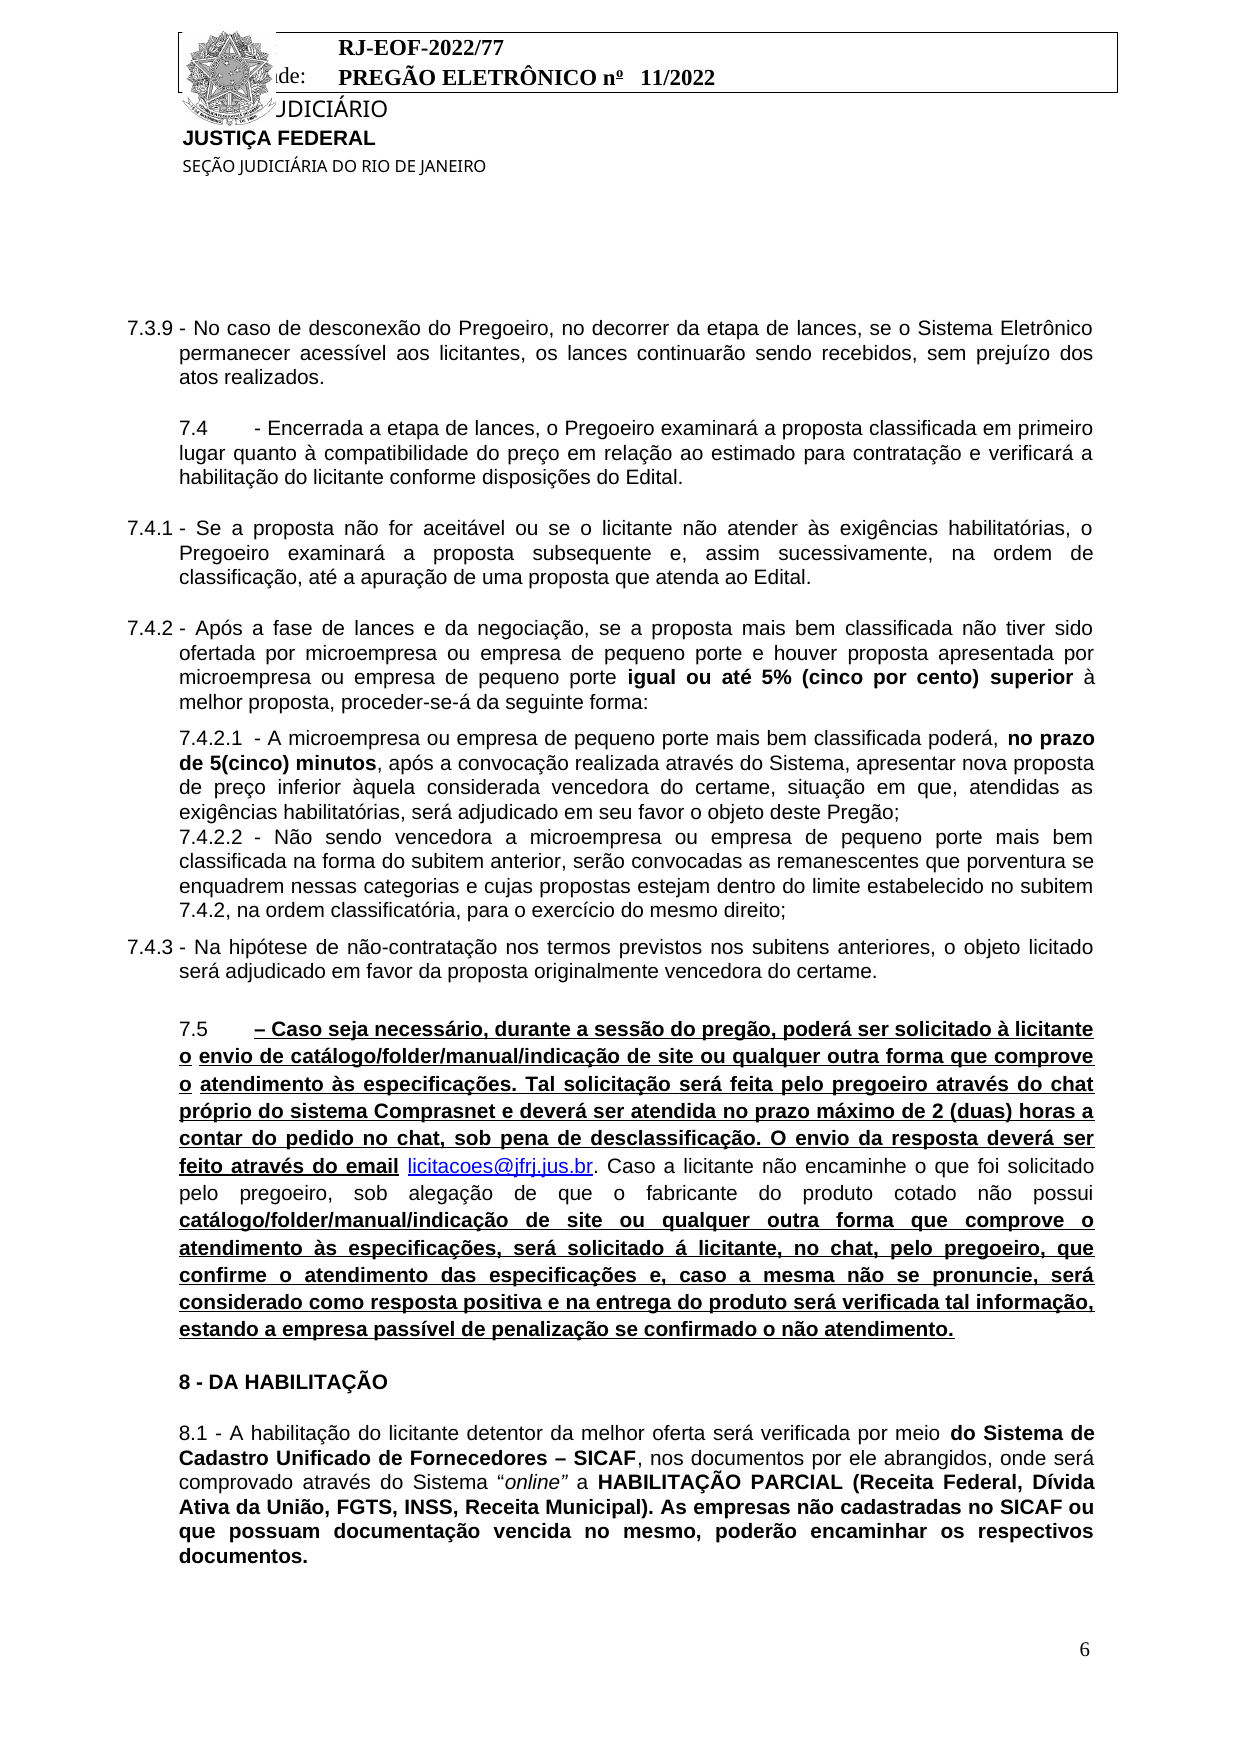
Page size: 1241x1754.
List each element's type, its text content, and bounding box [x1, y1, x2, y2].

list estando a empresa passível de penalização se confirmado o não atendimento. [179, 1312, 1095, 1341]
list atendimento às especificações, será solicitado á licitante, no chat, pelo pregoeiro, que [179, 1230, 1095, 1256]
list - Não sendo vencedora a microempresa ou empresa de pequeno porte mais bem classificada na forma do subitem anterior, serão convocadas as remanescentes que porventura se enquadrem nessas categorias e cujas propostas estejam dentro do limite estabelecido no subitem 7.4.2, na ordem classificatória, para o exercício do mesmo direito; [179, 824, 1095, 922]
list - Encerrada a etapa de lances, o Pregoeiro examinará a proposta classificada em primeiro lugar quanto à compatibilidade do preço em relação ao estimado para contratação e verificará a habilitação do licitante conforme disposições do Edital. [179, 416, 1095, 489]
subtitle 8 - DA HABILITAÇÃO [178, 1370, 1095, 1394]
list confirme o atendimento das especificações e, caso a mesma não se pronuncie, será [179, 1257, 1095, 1284]
text 8.1 - A habilitação do licitante detentor da melhor oferta será verificada por meio do Sistema de Cadastro Unificado de Fornecedores – SICAF, nos documentos por ele abrangidos, onde será comprovado através do Sistema “online” a HABILITAÇÃO PARCIAL (Receita Federal, Dívida Ativa da União, FGTS, INSS, Receita Municipal). As empresas não cadastradas no SICAF ou que possuam documentação vencida no mesmo, poderão encaminhar os respectivos documentos. [178, 1421, 1095, 1568]
list - Se a proposta não for aceitável ou se o licitante não atender às exigências habilitatórias, o Pregoeiro examinará a proposta subsequente e, assim sucessivamente, na ordem de classificação, até a apuração de uma proposta que atenda ao Edital. [127, 516, 1095, 589]
list - A microempresa ou empresa de pequeno porte mais bem classificada poderá, no prazo de 5(cinco) minutos, após a convocação realizada através do Sistema, apresentar nova proposta de preço inferior àquela considerada vencedora do certame, situação em que, atendidas as exigências habilitatórias, será adjudicado em seu favor o objeto deste Pregão; [179, 726, 1095, 823]
list – Caso seja necessário, durante a sessão do pregão, poderá ser solicitado à licitante o envio de catálogo/folder/manual/indicação de site ou qualquer outra forma que comprove o atendimento às especificações. Tal solicitação será feita pelo pregoeiro através do chat próprio do sistema Comprasnet e deverá ser atendida no prazo máximo de 2 (duas) horas a [179, 1017, 1095, 1120]
list - No caso de desconexão do Pregoeiro, no decorrer da etapa de lances, se o Sistema Eletrônico permanecer acessível aos licitantes, os lances continuarão sendo recebidos, sem prejuízo dos atos realizados. [127, 316, 1095, 389]
list feito através do email licitacoes@jfrj.jus.br. Caso a licitante não encaminhe o que foi solicitado pelo pregoeiro, sob alegação de que o fabricante do produto cotado não possui catálogo/folder/manual/indicação de site ou qualquer outra forma que comprove o [179, 1148, 1095, 1229]
list contar do pedido no chat, sob pena de desclassificação. O envio da resposta deverá ser [179, 1121, 1095, 1147]
list considerado como resposta positiva e na entrega do produto será verificada tal informação, [179, 1285, 1095, 1311]
list - Na hipótese de não-contratação nos termos previstos nos subitens anteriores, o objeto licitado será adjudicado em favor da proposta originalmente vencedora do certame. [127, 934, 1095, 983]
list - Após a fase de lances e da negociação, se a proposta mais bem classificada não tiver sido ofertada por microempresa ou empresa de pequeno porte e houver proposta apresentada por microempresa ou empresa de pequeno porte igual ou até 5% (cinco por cento) superior à melhor proposta, proceder-se-á da seguinte forma: [127, 616, 1095, 713]
